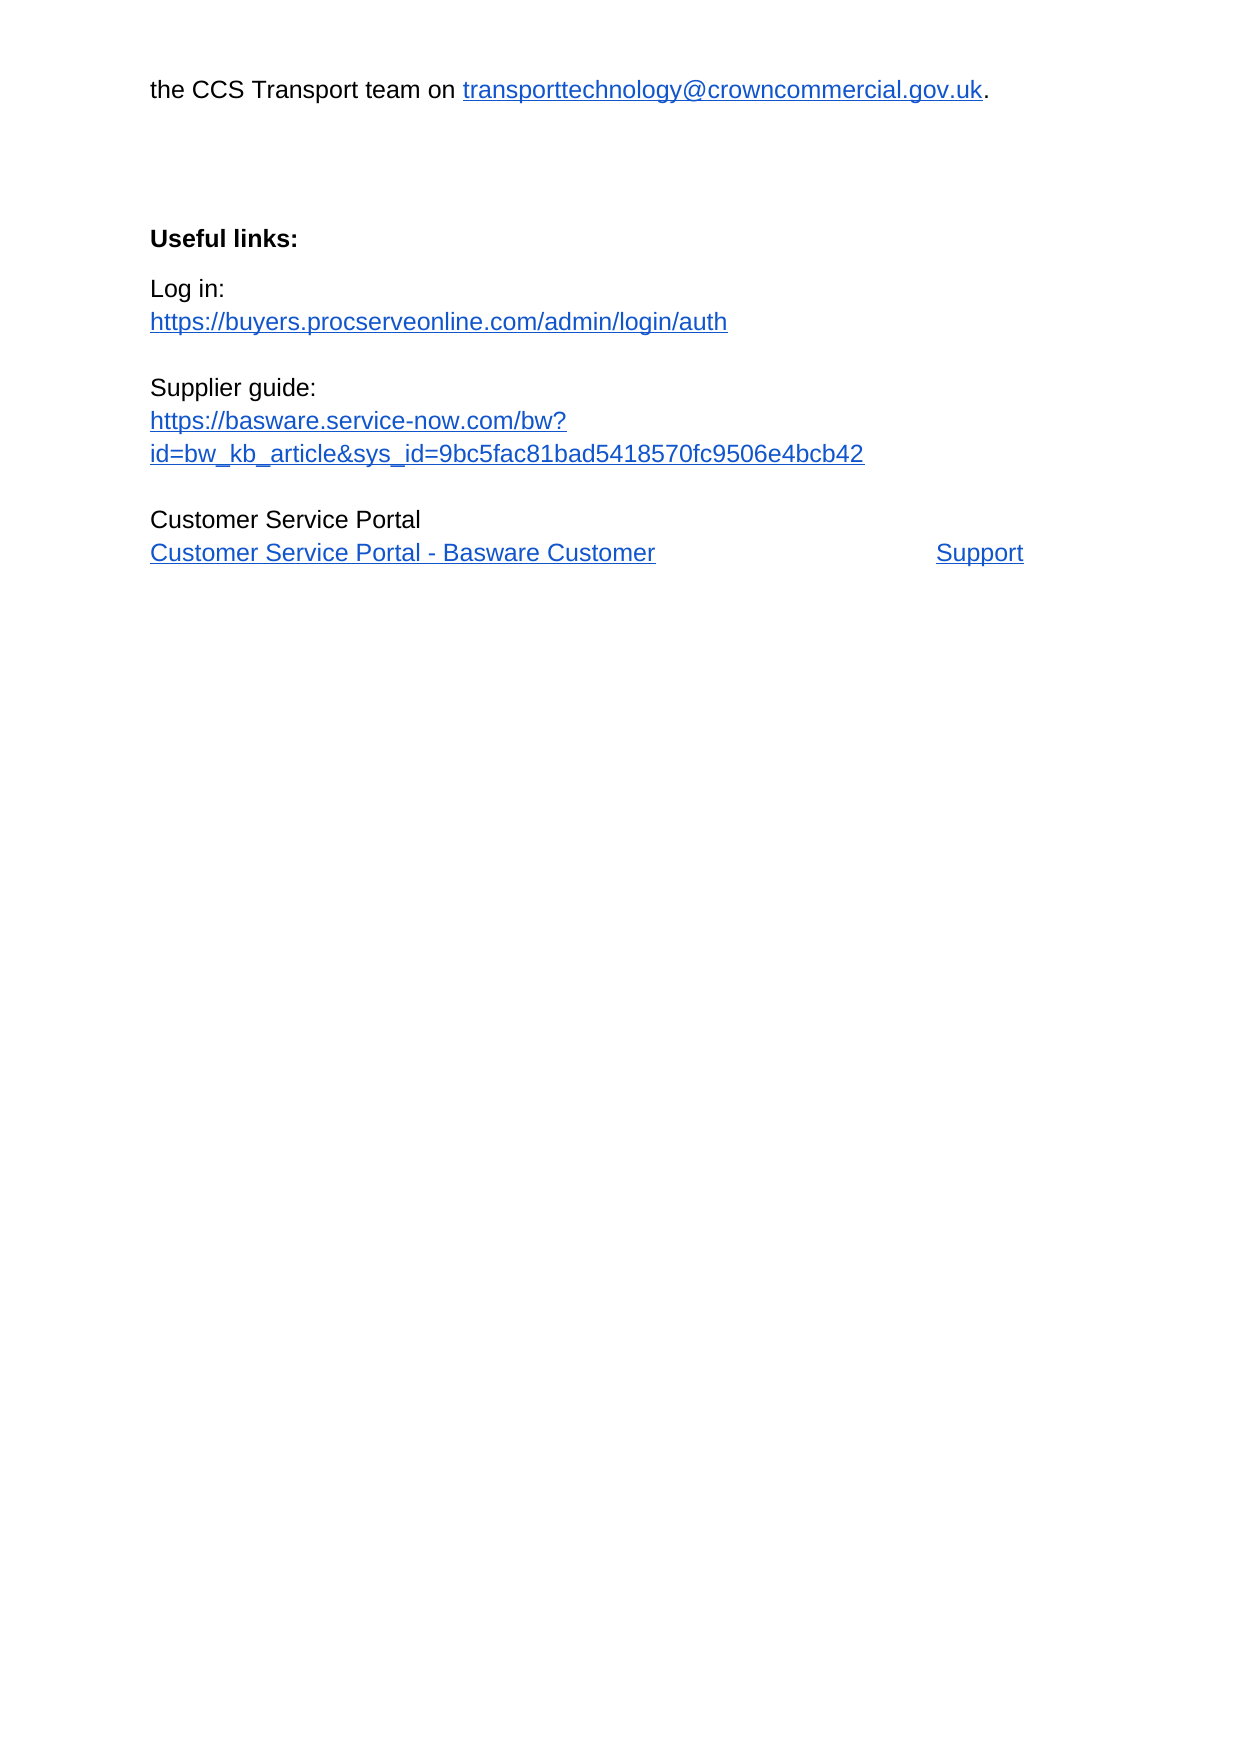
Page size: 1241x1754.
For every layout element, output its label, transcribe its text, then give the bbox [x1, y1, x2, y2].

text https://buyers.procserveonline.com/admin/login/auth [150, 307, 1090, 336]
text https://basware.service-now.com/bw?id=bw_kb_article&sys_id=9bc5fac81bad5418570fc9506e4bcb42 [150, 406, 1090, 468]
text Useful links: [150, 224, 1090, 253]
text Customer Service Portal - Basware Customer Support [150, 538, 1090, 596]
text Customer Service Portal [150, 505, 1090, 534]
text Supplier guide: [150, 373, 1090, 402]
text Log in: [150, 274, 1090, 302]
text the CCS Transport team on transporttechnology@crowncommercial.gov.uk. [150, 75, 1090, 104]
